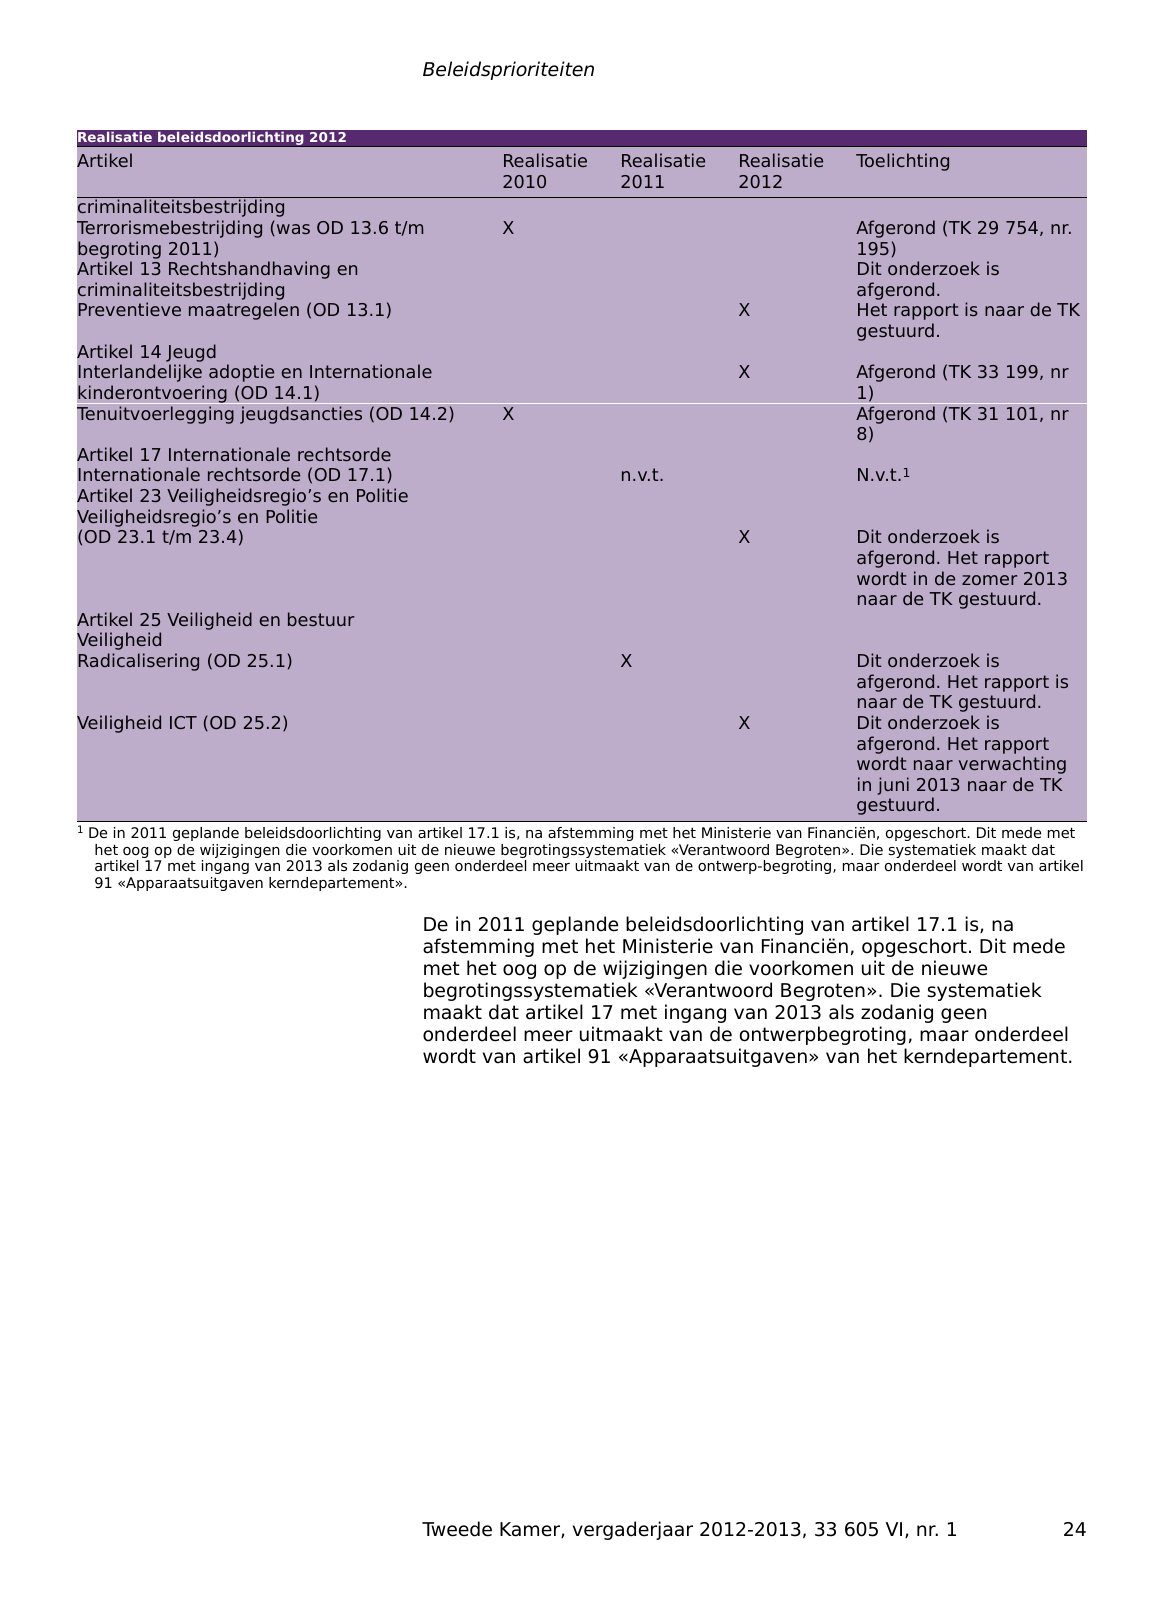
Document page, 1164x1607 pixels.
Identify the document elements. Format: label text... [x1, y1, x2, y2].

table_cell Dit onderzoek is afgerond. Het rapport wordt in de zomer 2013 naar de TK gestuurd. [850, 527, 1087, 610]
table_cell X [732, 713, 850, 821]
table_cell [496, 342, 614, 362]
table_cell n.v.t. [614, 465, 732, 486]
table_cell criminaliteitsbestrijding [77, 198, 496, 218]
table_cell [850, 445, 1087, 465]
table_cell [732, 486, 850, 507]
table_cell [732, 507, 850, 527]
table_cell Dit onderzoek is afgerond. Het rapport is naar de TK gestuurd. [850, 651, 1087, 713]
table_cell [614, 218, 732, 259]
table_cell [850, 342, 1087, 362]
table_cell Artikel [77, 147, 496, 197]
table_cell [614, 198, 732, 218]
table_cell Toelichting [850, 147, 1087, 197]
table_cell [732, 404, 850, 445]
table_cell Radicalisering (OD 25.1) [77, 651, 496, 713]
table_cell Terrorismebestrijding (was OD 13.6 t/m begroting 2011) [77, 218, 496, 259]
table_cell Veiligheidsregio’s en Politie [77, 507, 496, 527]
table_cell [614, 404, 732, 445]
table_cell Dit onderzoek is afgerond. Het rapport wordt naar verwachting in juni 2013 naar de TK gestuurd. [850, 713, 1087, 821]
table_cell [496, 259, 614, 300]
table_cell [850, 630, 1087, 651]
table_cell [496, 445, 614, 465]
table_cell [614, 527, 732, 610]
table_cell [496, 630, 614, 651]
table_cell [496, 362, 614, 403]
table_cell [496, 713, 614, 821]
table_cell [614, 486, 732, 507]
table_cell [850, 507, 1087, 527]
table_cell [496, 300, 614, 342]
table_cell Afgerond (TK 31 101, nr 8) [850, 404, 1087, 445]
table_cell [732, 610, 850, 630]
table_cell [496, 651, 614, 713]
table_cell [614, 445, 732, 465]
table_cell Veiligheid ICT (OD 25.2) [77, 713, 496, 821]
table_cell Artikel 14 Jeugd [77, 342, 496, 362]
table_cell [614, 300, 732, 342]
table_cell [732, 259, 850, 300]
table_cell Veiligheid [77, 630, 496, 651]
text De in 2011 geplande beleidsdoorlichting van artikel 17.1 is, na afstemming met het Ministerie van Financiën, opgeschort. Dit mede met het oog op de wijzigingen die voorkomen uit de nieuwe begrotingssystematiek «Verantwoord Begroten». Die systematiek maakt dat artikel 17 met ingang van 2013 als zodanig geen onderdeel meer uitmaakt van de ontwerpbegroting, maar onderdeel wordt van artikel 91 «Apparaatsuitgaven» van het kerndepartement. [422, 914, 1087, 1068]
table_cell (OD 23.1 t/m 23.4) [77, 527, 496, 610]
table_cell Internationale rechtsorde (OD 17.1) [77, 465, 496, 486]
table_cell [496, 527, 614, 610]
table_cell [850, 486, 1087, 507]
table_cell Het rapport is naar de TK gestuurd. [850, 300, 1087, 342]
table_cell 1 De in 2011 geplande beleidsdoorlichting van artikel 17.1 is, na afstemming met het Ministerie van Financiën, opgeschort. Dit mede met het oog op de wijzigingen die voorkomen uit de nieuwe begrotingssystematiek «Verantwoord Begroten». Die systematiek maakt dat artikel 17 met ingang van 2013 als zodanig geen onderdeel meer uitmaakt van de ontwerp-begroting, maar onderdeel wordt van artikel 91 «Apparaatsuitgaven kerndepartement». [77, 822, 1087, 892]
table_cell [614, 610, 732, 630]
table_cell [496, 507, 614, 527]
table_cell [496, 198, 614, 218]
table_cell Tenuitvoerlegging jeugdsancties (OD 14.2) [77, 404, 496, 445]
table_cell X [614, 651, 732, 713]
table_cell Artikel 17 Internationale rechtsorde [77, 445, 496, 465]
table_cell N.v.t.1 [850, 465, 1087, 486]
table_cell X [732, 527, 850, 610]
table_cell Dit onderzoek is afgerond. [850, 259, 1087, 300]
table_cell X [732, 300, 850, 342]
table_cell Realisatie 2010 [496, 147, 614, 197]
table_cell [732, 198, 850, 218]
table_cell Interlandelijke adoptie en Internationale kinderontvoering (OD 14.1) [77, 362, 496, 403]
table_cell X [732, 362, 850, 403]
table_cell [614, 259, 732, 300]
table_cell X [496, 404, 614, 445]
table_cell [614, 630, 732, 651]
table_cell [732, 465, 850, 486]
table_cell [614, 713, 732, 821]
table_cell Realisatie 2011 [614, 147, 732, 197]
table_cell Realisatie 2012 [732, 147, 850, 197]
table_cell [850, 198, 1087, 218]
table_cell [850, 610, 1087, 630]
table_cell [732, 630, 850, 651]
table_cell Afgerond (TK 29 754, nr. 195) [850, 218, 1087, 259]
table_header Realisatie beleidsdoorlichting 2012 [77, 130, 1087, 146]
table_cell Afgerond (TK 33 199, nr 1) [850, 362, 1087, 403]
table_cell [732, 651, 850, 713]
table_cell [496, 465, 614, 486]
table_cell [614, 507, 732, 527]
table_cell Preventieve maatregelen (OD 13.1) [77, 300, 496, 342]
table_cell [496, 610, 614, 630]
table_cell Artikel 13 Rechtshandhaving en criminaliteitsbestrijding [77, 259, 496, 300]
table_cell Artikel 25 Veiligheid en bestuur [77, 610, 496, 630]
table_cell [496, 486, 614, 507]
table_cell X [496, 218, 614, 259]
table_cell Artikel 23 Veiligheidsregio’s en Politie [77, 486, 496, 507]
table_cell [614, 342, 732, 362]
table_cell [732, 342, 850, 362]
table_cell [614, 362, 732, 403]
table_cell [732, 445, 850, 465]
table_cell [732, 218, 850, 259]
